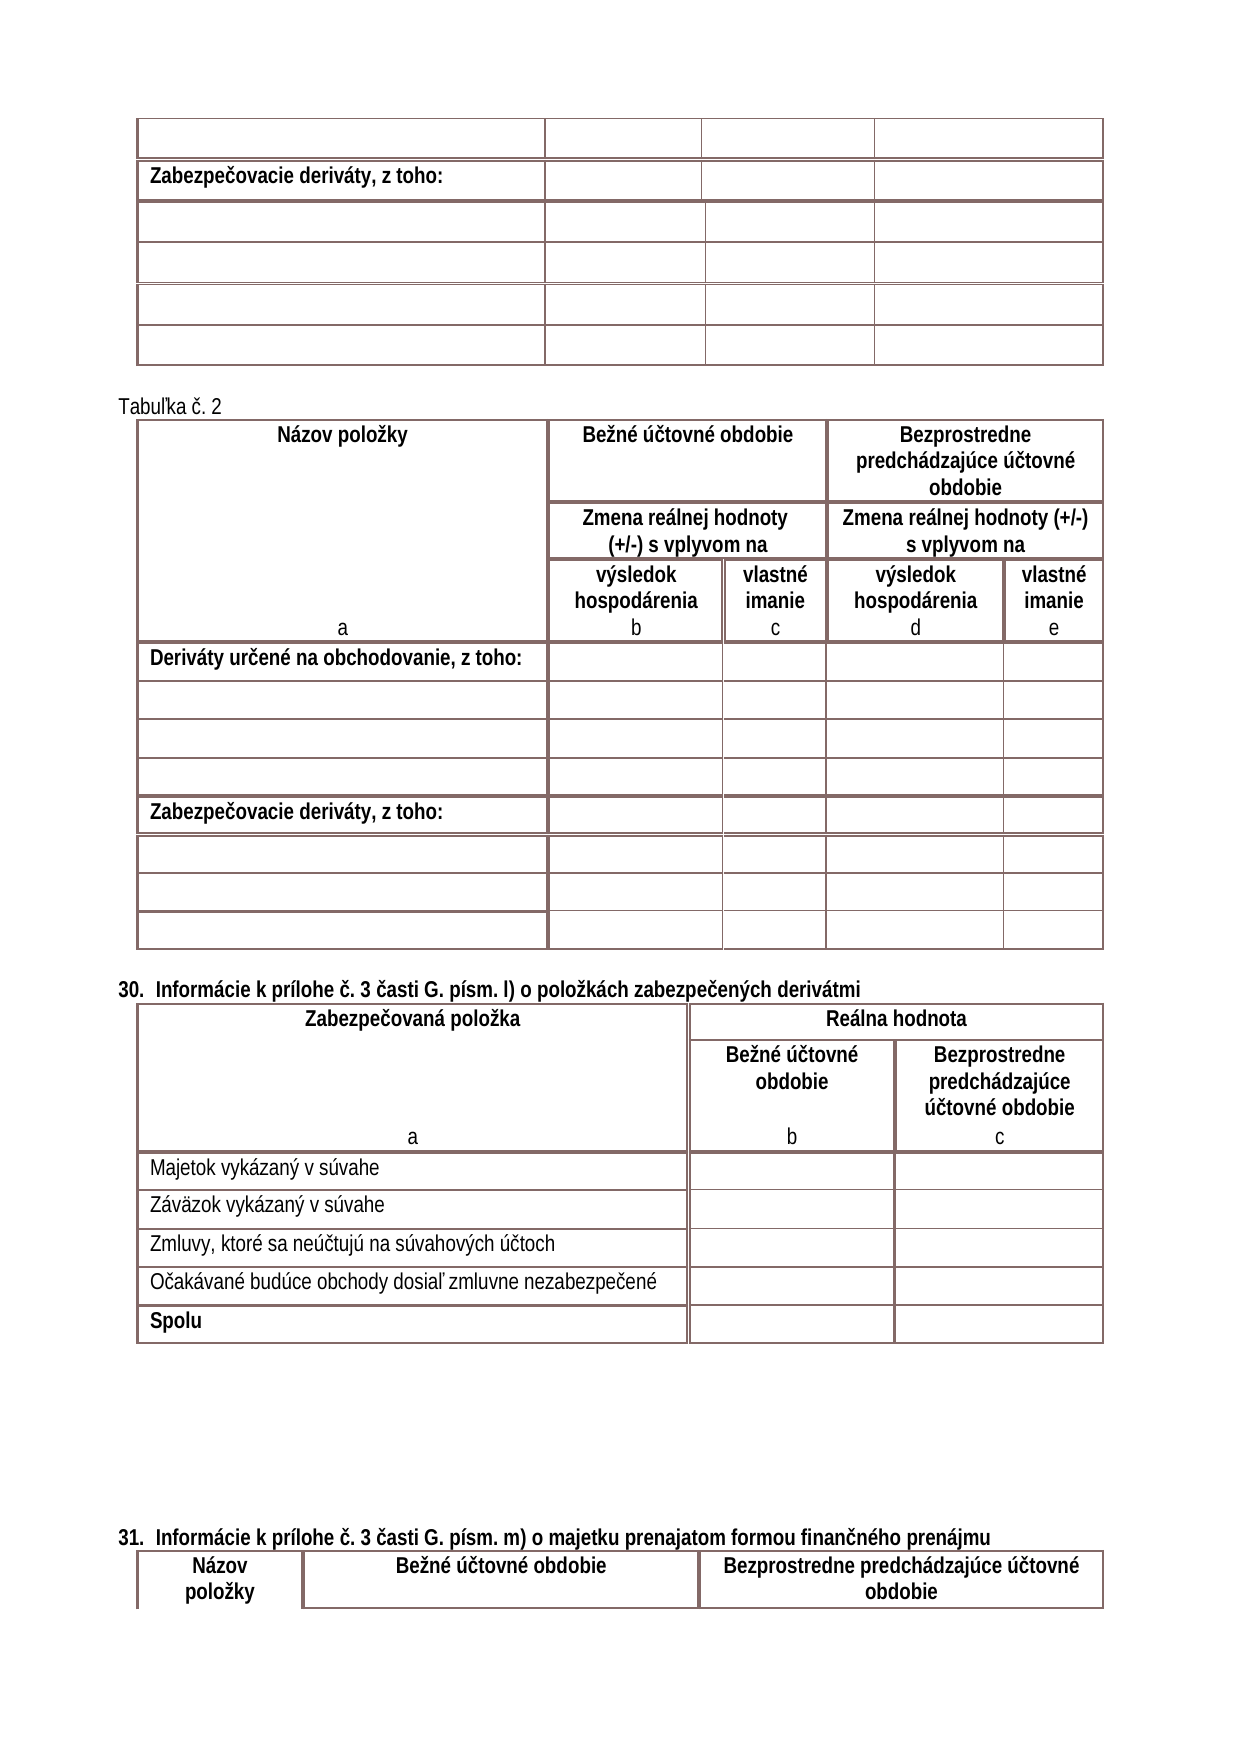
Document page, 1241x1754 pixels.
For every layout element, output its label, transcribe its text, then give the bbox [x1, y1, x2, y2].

table_cell [896, 1154, 1102, 1189]
table_cell Očakávané budúce obchody dosiaľ zmluvne nezabezpečené [139, 1268, 686, 1304]
table_cell [691, 1154, 893, 1189]
table_cell [550, 874, 722, 910]
table_cell [139, 203, 544, 241]
table_header Zabezpečovaná položka [139, 1005, 686, 1123]
table_cell d [829, 614, 1002, 640]
table_cell [546, 203, 705, 241]
table_cell [546, 119, 701, 157]
table_cell Záväzok vykázaný v súvahe [139, 1191, 686, 1228]
table_cell [1004, 720, 1102, 757]
table_cell [1004, 682, 1102, 718]
table_cell [875, 119, 1102, 157]
table_cell [724, 720, 825, 757]
table_cell [546, 326, 705, 364]
table_cell [550, 720, 722, 757]
table_cell Zmluvy, ktoré sa neúčtujú na súvahových účtoch [139, 1230, 686, 1266]
table_cell výsledok hospodárenia [550, 561, 721, 614]
table_cell b [691, 1123, 893, 1150]
table_cell [546, 285, 705, 324]
table_header Bežné účtovné obdobie [305, 1552, 697, 1607]
table_cell vlastné imanie [726, 561, 825, 614]
table_cell [139, 682, 546, 718]
table_cell a [139, 1123, 686, 1150]
table_cell [1004, 759, 1102, 794]
table_cell [702, 162, 874, 199]
table_cell [875, 326, 1102, 364]
table_cell [691, 1190, 893, 1228]
table_cell [550, 798, 722, 832]
table_cell c [897, 1123, 1102, 1150]
table_cell [546, 243, 705, 282]
table_cell [691, 1229, 893, 1266]
table_header Bezprostredne predchádzajúce účtovné obdobie [829, 421, 1102, 500]
table_cell b [550, 614, 721, 640]
table_cell Bezprostredne predchádzajúce účtovné obdobie [897, 1041, 1102, 1123]
table_cell [139, 119, 544, 157]
table_cell [550, 644, 722, 680]
table_cell vlastné imanie [1006, 561, 1102, 614]
table_cell [875, 162, 1102, 199]
table_cell [706, 285, 874, 324]
table_cell Zmena reálnej hodnoty (+/-) s vplyvom na [550, 504, 825, 557]
table_cell [896, 1229, 1102, 1266]
table_cell [827, 798, 1003, 832]
table_cell [691, 1268, 893, 1304]
table_cell [139, 720, 546, 757]
table_cell [896, 1268, 1102, 1304]
table_cell Zabezpečovacie deriváty, z toho: [139, 162, 544, 199]
table_cell [550, 911, 722, 948]
table_cell [1004, 911, 1102, 948]
table_cell [827, 911, 1003, 948]
table_cell [724, 874, 825, 910]
table_cell [691, 1306, 893, 1342]
table_cell [724, 837, 825, 872]
table_cell [139, 874, 546, 910]
table_cell [706, 326, 874, 364]
table_cell [724, 798, 825, 832]
table_cell [827, 682, 1003, 718]
table_cell [139, 326, 544, 364]
table_cell Zabezpečovacie deriváty, z toho: [139, 798, 546, 832]
table_cell [896, 1190, 1102, 1228]
table_cell výsledok hospodárenia [829, 561, 1002, 614]
table_cell [1004, 644, 1102, 680]
table_cell [706, 203, 874, 241]
table_cell [875, 203, 1102, 241]
text 31. Informácie k prílohe č. 3 časti G. písm. m) o majetku prenajatom formou finančného prenájmu [118, 1523, 1122, 1550]
text Tabuľka č. 2 [118, 393, 1122, 419]
table_cell e [1006, 614, 1102, 640]
table_header Názov položky [139, 1552, 301, 1609]
table_cell [827, 837, 1003, 872]
table_cell [896, 1306, 1102, 1342]
table_header Bežné účtovné obdobie [550, 421, 825, 500]
table_cell Zmena reálnej hodnoty (+/-) s vplyvom na [829, 504, 1102, 557]
table_header Reálna hodnota [691, 1005, 1102, 1039]
table_cell [702, 119, 874, 157]
table_cell [1004, 837, 1102, 872]
table_cell [1004, 874, 1102, 910]
table_cell c [726, 614, 825, 640]
table_cell [550, 759, 722, 794]
table_cell [139, 243, 544, 282]
table_cell Spolu [139, 1307, 686, 1342]
table_cell Bežné účtovné obdobie [691, 1041, 893, 1123]
table_cell [827, 720, 1003, 757]
table_cell Deriváty určené na obchodovanie, z toho: [139, 644, 546, 680]
table_cell [724, 682, 825, 718]
table_header Názov položky [139, 421, 546, 614]
table_cell [1004, 798, 1102, 832]
table_cell Majetok vykázaný v súvahe [139, 1154, 686, 1189]
table_cell [546, 162, 701, 199]
text 30. Informácie k prílohe č. 3 časti G. písm. l) o položkách zabezpečených derivátmi [118, 976, 1122, 1002]
table_cell [550, 837, 722, 872]
table_cell [875, 285, 1102, 324]
table_cell [724, 644, 825, 680]
table_cell [550, 682, 722, 718]
table_cell a [139, 614, 546, 640]
table_cell [139, 759, 546, 794]
table_cell [724, 911, 825, 948]
table_cell [827, 644, 1003, 680]
table_cell [827, 874, 1003, 910]
table_header Bezprostredne predchádzajúce účtovné obdobie [701, 1552, 1102, 1607]
table_cell [706, 243, 874, 282]
table_cell [139, 285, 544, 324]
table_cell [139, 913, 546, 948]
table_cell [139, 837, 546, 872]
table_cell [875, 243, 1102, 282]
table_cell [827, 759, 1003, 794]
table_cell [724, 759, 825, 794]
